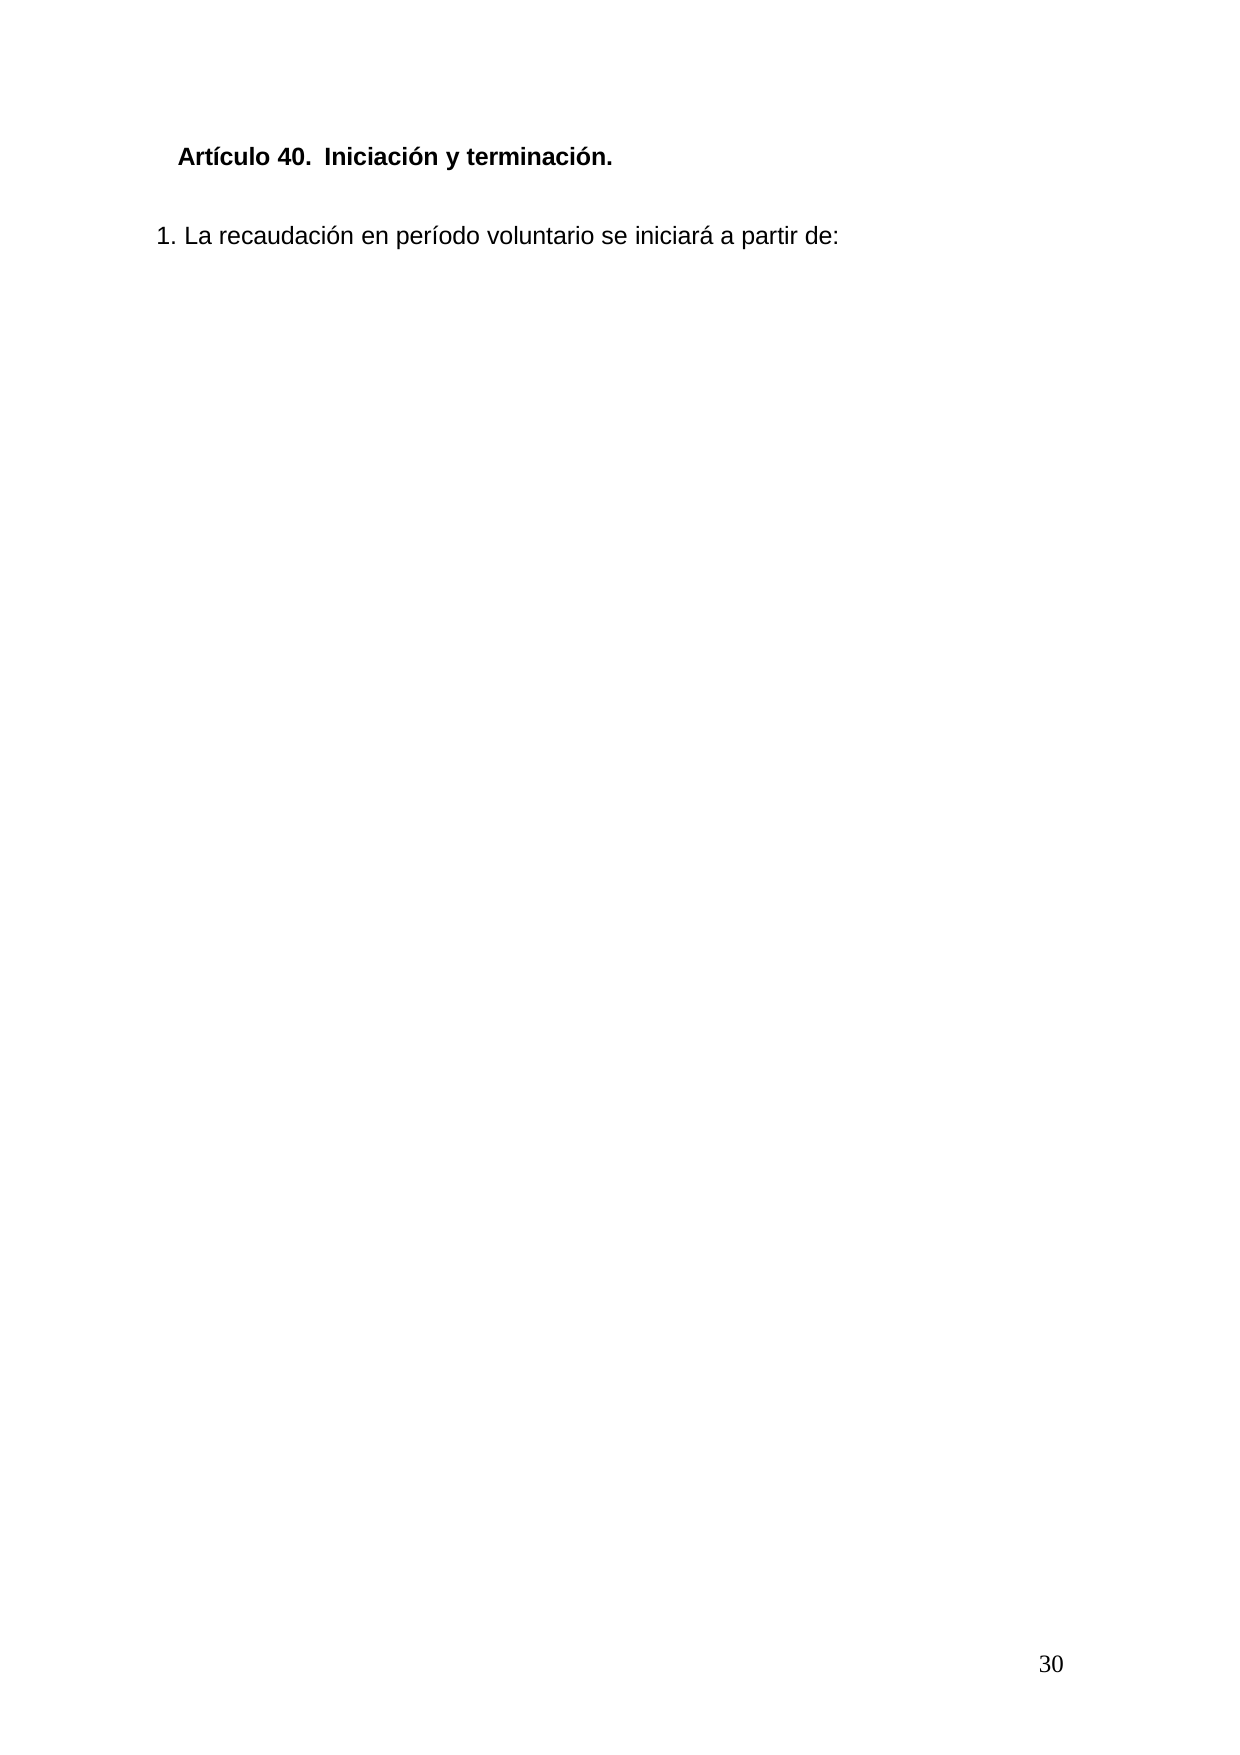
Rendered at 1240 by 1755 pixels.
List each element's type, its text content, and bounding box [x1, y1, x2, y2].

list La recaudación en período voluntario se iniciará a partir de: [162, 221, 1075, 250]
text Artículo 40. Iniciación y terminación. [177, 142, 957, 170]
